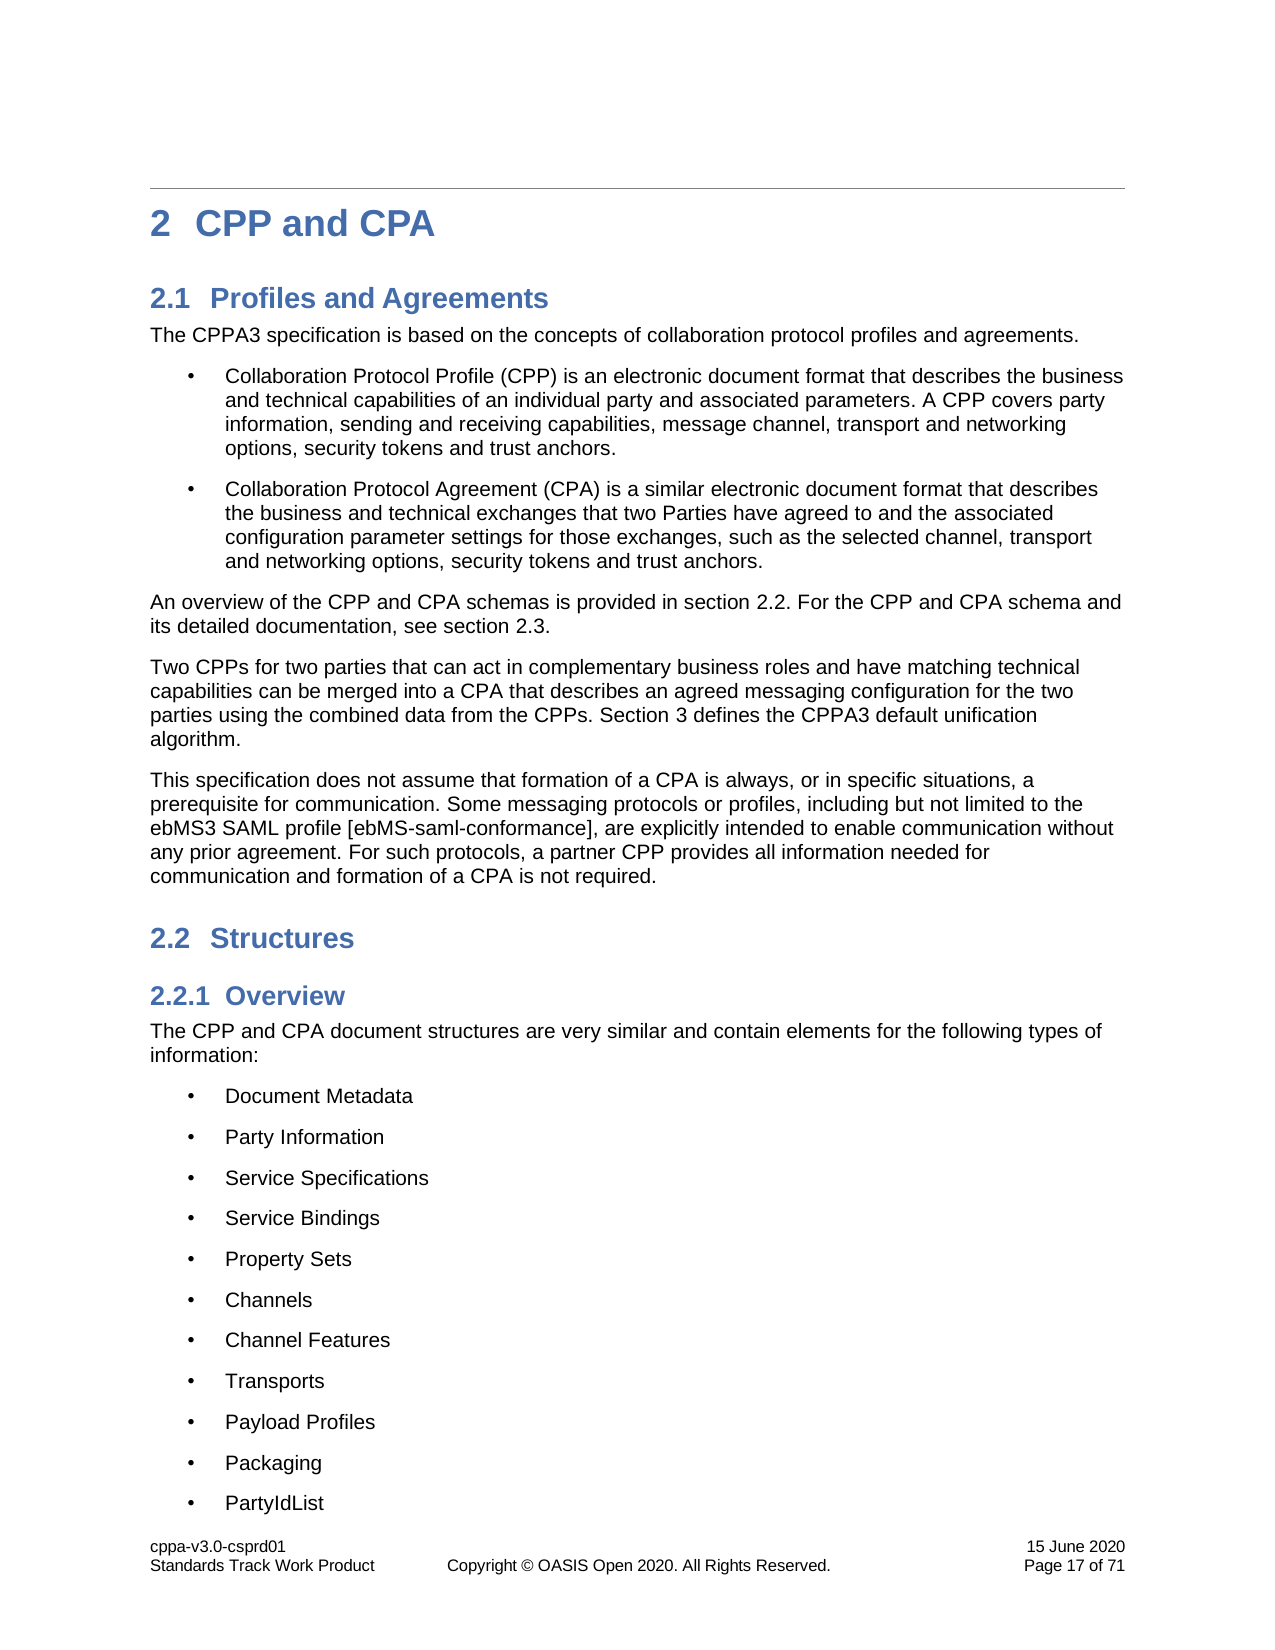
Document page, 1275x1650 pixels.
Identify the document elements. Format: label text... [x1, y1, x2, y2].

list Service Bindings [187, 1206, 1125, 1230]
list Document Metadata [187, 1084, 1125, 1108]
list Collaboration Protocol Profile (CPP) is an electronic document format that describes the business and technical capabilities of an individual party and associated parameters. A CPP covers party information, sending and receiving capabilities, message channel, transport and networking options, security tokens and trust anchors. [187, 364, 1125, 460]
subtitle CPP and CPA [150, 189, 1125, 244]
list Payload Profiles [187, 1410, 1125, 1434]
text The CPP and CPA document structures are very similar and contain elements for the following types of information: [150, 1019, 1125, 1067]
list Channel Features [187, 1328, 1125, 1352]
subtitle Overview [150, 980, 1125, 1011]
text The CPPA3 specification is based on the concepts of collaboration protocol profiles and agreements. [150, 323, 1125, 347]
text Two CPPs for two parties that can act in complementary business roles and have matching technical capabilities can be merged into a CPA that describes an agreed messaging configuration for the two parties using the combined data from the CPPs. Section 3 defines the CPPA3 default unification algorithm. [150, 655, 1125, 751]
list Party Information [187, 1125, 1125, 1149]
list Property Sets [187, 1247, 1125, 1271]
list PartyIdList [187, 1491, 1125, 1515]
text An overview of the CPP and CPA schemas is provided in section 2.2. For the CPP and CPA schema and its detailed documentation, see section 2.3. [150, 590, 1125, 638]
subtitle Structures [150, 921, 1125, 955]
list Service Specifications [187, 1165, 1125, 1189]
list Transports [187, 1369, 1125, 1393]
subtitle Profiles and Agreements [150, 281, 1125, 315]
list Packaging [187, 1451, 1125, 1474]
text This specification does not assume that formation of a CPA is always, or in specific situations, a prerequisite for communication. Some messaging protocols or profiles, including but not limited to the ebMS3 SAML profile [ebMS-saml-conformance], are explicitly intended to enable communication without any prior agreement. For such protocols, a partner CPP provides all information needed for communication and formation of a CPA is not required. [150, 768, 1125, 888]
list Collaboration Protocol Agreement (CPA) is a similar electronic document format that describes the business and technical exchanges that two Parties have agreed to and the associated configuration parameter settings for those exchanges, such as the selected channel, transport and networking options, security tokens and trust anchors. [187, 477, 1125, 573]
list Channels [187, 1288, 1125, 1312]
